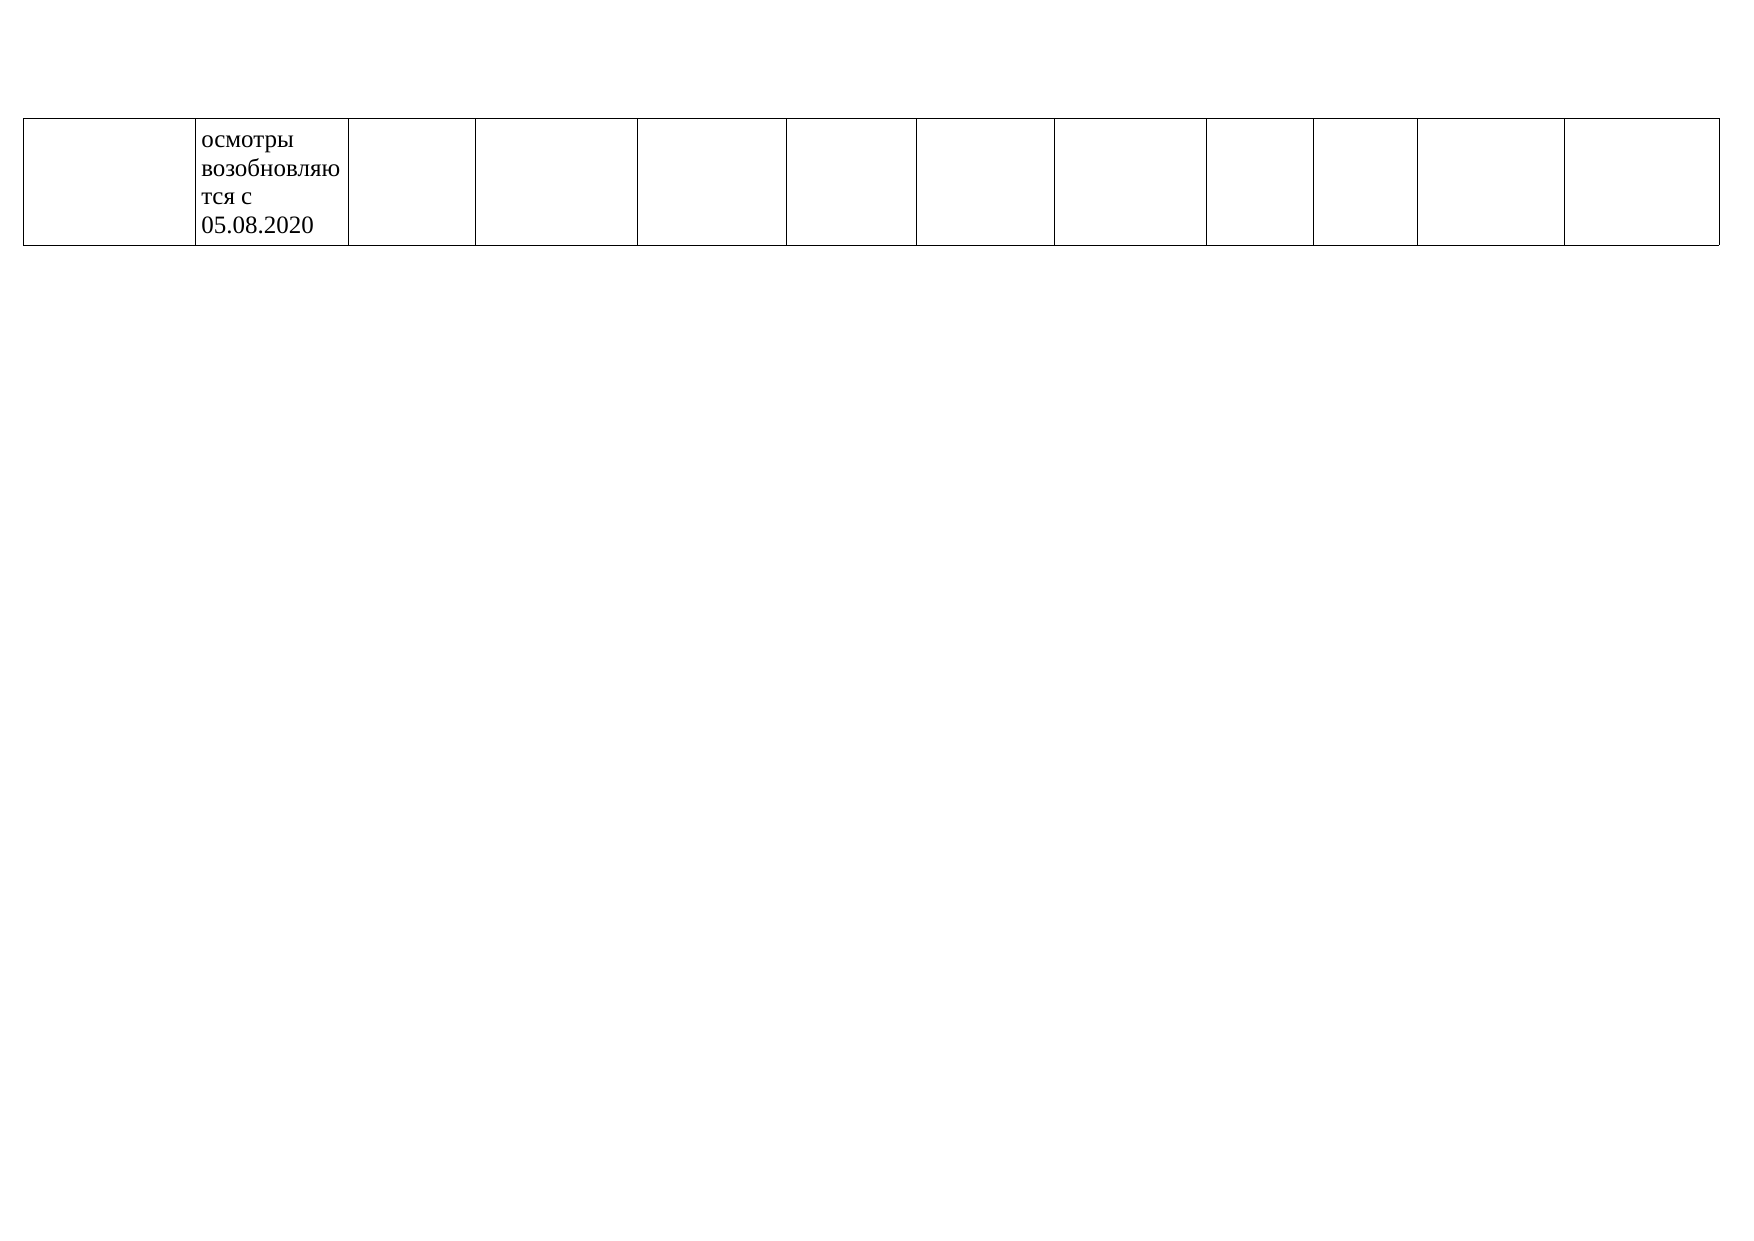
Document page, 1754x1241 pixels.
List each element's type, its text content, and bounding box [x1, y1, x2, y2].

table_cell - [1418, 119, 1564, 245]
table_cell [638, 119, 786, 245]
table_cell [476, 119, 637, 245]
table_cell [1207, 119, 1313, 245]
table_cell осмотры возобновляются с 05.08.2020 [196, 119, 348, 245]
table_cell [1314, 119, 1417, 245]
table_cell - [1055, 119, 1206, 245]
table_cell [349, 119, 475, 245]
table_cell [787, 119, 916, 245]
table_cell [917, 119, 1054, 245]
table_cell [24, 119, 195, 245]
table_cell [1565, 119, 1719, 245]
